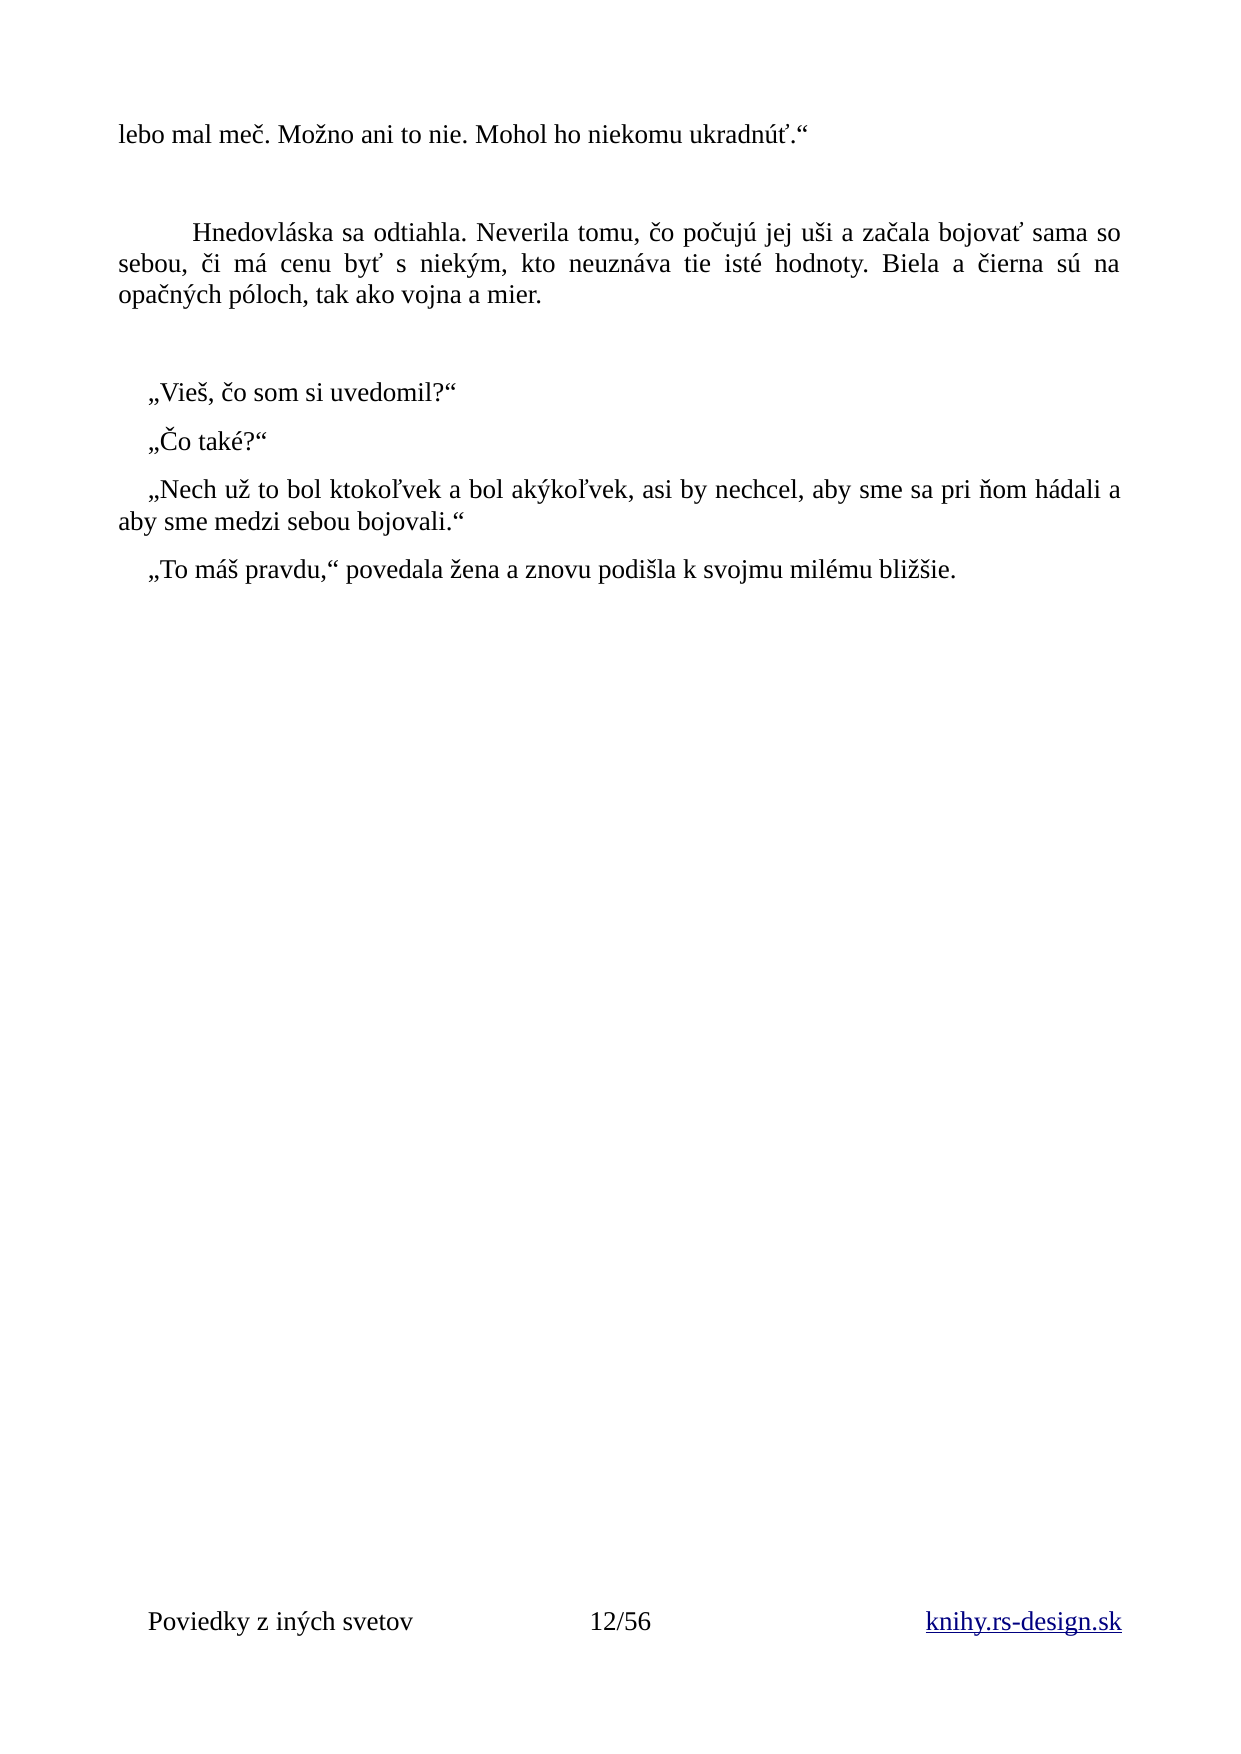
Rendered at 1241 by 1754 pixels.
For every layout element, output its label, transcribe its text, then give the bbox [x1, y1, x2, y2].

text lebo mal meč. Možno ani to nie. Mohol ho niekomu ukradnúť.“ [118, 118, 1122, 149]
text „To máš pravdu,“ povedala žena a znovu podišla k svojmu milému bližšie. [118, 553, 1122, 585]
text „Čo také?“ [118, 425, 1122, 456]
text „Vieš, čo som si uvedomil?“ [118, 376, 1122, 407]
text Hnedovláska sa odtiahla. Neverila tomu, čo počujú jej uši a začala bojovať sama so sebou, či má cenu byť s niekým, kto neuznáva tie isté hodnoty. Biela a čierna sú na opačných póloch, tak ako vojna a mier. [118, 216, 1122, 309]
text „Nech už to bol ktokoľvek a bol akýkoľvek, asi by nechcel, aby sme sa pri ňom hádali a aby sme medzi sebou bojovali.“ [118, 473, 1122, 536]
